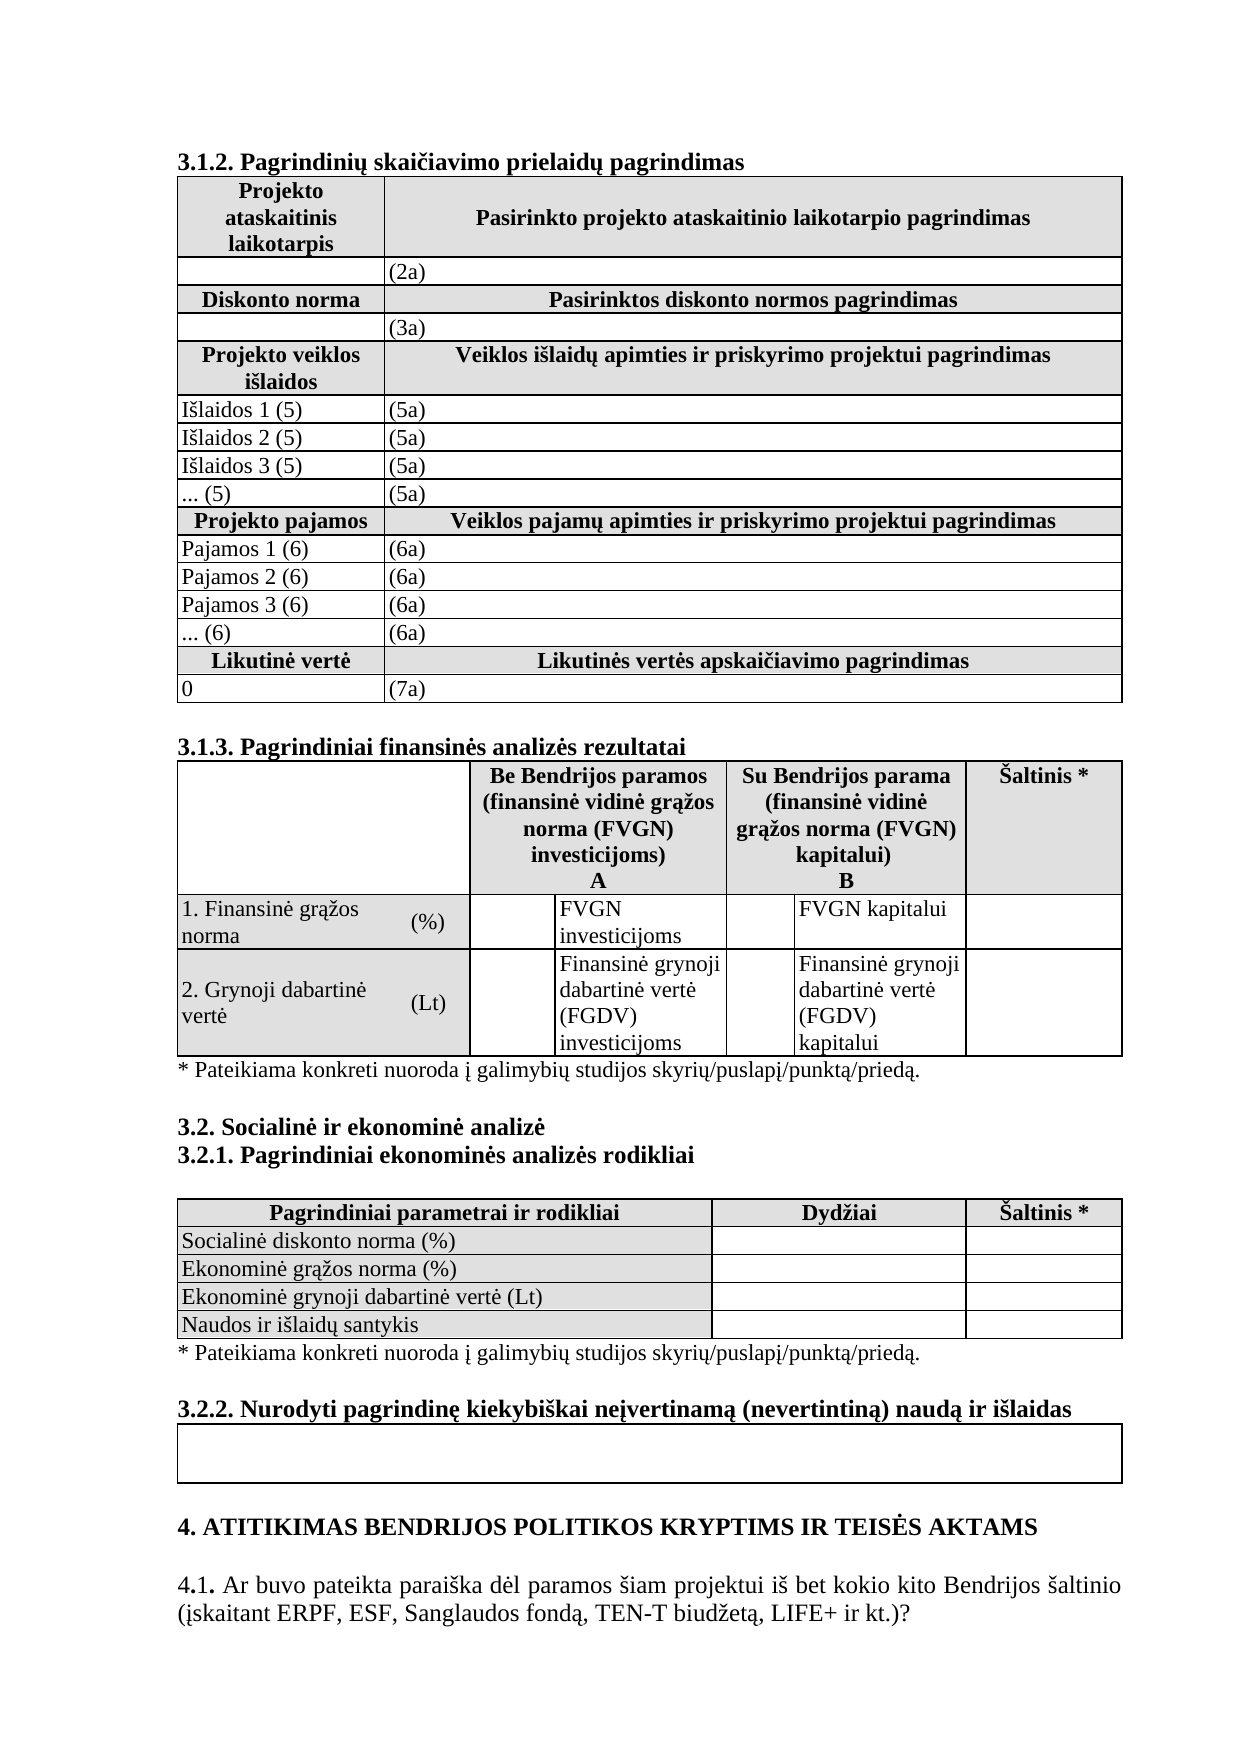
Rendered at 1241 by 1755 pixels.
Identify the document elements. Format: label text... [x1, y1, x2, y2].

table_cell Projekto veiklos išlaidos [178, 342, 384, 394]
table_cell [967, 1227, 1121, 1254]
table_cell ... (5) [178, 480, 384, 506]
text 3.2. Socialinė ir ekonominė analizė [177, 1112, 1122, 1140]
text * Pateikiama konkreti nuoroda į galimybių studijos skyrių/puslapį/punktą/priedą. [177, 1057, 1122, 1083]
table_cell (5a) [385, 424, 1121, 450]
table_cell (Lt) [406, 950, 469, 1055]
table_cell Išlaidos 1 (5) [178, 396, 384, 422]
text 3.1.3. Pagrindiniai finansinės analizės rezultatai [177, 732, 1122, 760]
table_cell (6a) [385, 536, 1121, 562]
table_cell [713, 1255, 965, 1282]
table_cell Ekonominė grąžos norma (%) [178, 1255, 711, 1282]
table_cell [967, 1283, 1121, 1309]
table_cell Pajamos 2 (6) [178, 563, 384, 590]
table_cell [727, 895, 794, 948]
table_cell [178, 258, 384, 284]
table_cell (3a) [385, 314, 1121, 340]
table_cell ... (6) [178, 619, 384, 646]
table_header Projekto ataskaitinis laikotarpis [178, 177, 384, 256]
text 3.2.2. Nurodyti pagrindinę kiekybiškai neįvertinamą (nevertintiną) naudą ir išlaidas [177, 1394, 1122, 1423]
table_cell Pajamos 1 (6) [178, 536, 384, 562]
table_cell Pajamos 3 (6) [178, 591, 384, 618]
table_header Pagrindiniai parametrai ir rodikliai [178, 1200, 711, 1226]
table_cell [967, 895, 1121, 948]
table_header Šaltinis * [967, 762, 1121, 894]
table_cell (7a) [385, 675, 1121, 701]
table_cell 1. Finansinė grąžos norma [178, 895, 406, 948]
table_cell Išlaidos 3 (5) [178, 452, 384, 478]
table_cell [967, 1255, 1121, 1282]
table_cell (6a) [385, 563, 1121, 590]
table_header Dydžiai [713, 1200, 965, 1226]
table_cell Naudos ir išlaidų santykis [178, 1311, 711, 1337]
table_cell Finansinė grynoji dabartinė vertė (FGDV) kapitalui [795, 950, 965, 1055]
table_cell Diskonto norma [178, 286, 384, 312]
table_cell [471, 950, 554, 1055]
text * Pateikiama konkreti nuoroda į galimybių studijos skyrių/puslapį/punktą/priedą. [177, 1339, 1122, 1365]
table_header [178, 1425, 1121, 1482]
text 4.1. Ar buvo pateikta paraiška dėl paramos šiam projektui iš bet kokio kito Bendrijos šaltinio (įskaitant ERPF, ESF, Sanglaudos fondą, TEN-T biudžetą, LIFE+ ir kt.)? [177, 1570, 1122, 1627]
text 3.2.1. Pagrindiniai ekonominės analizės rodikliai [177, 1140, 1122, 1169]
table_cell Likutinė vertė [178, 647, 384, 673]
table_cell [471, 895, 554, 948]
table_cell 0 [178, 675, 384, 701]
table_cell (2a) [385, 258, 1121, 284]
table_cell [178, 314, 384, 340]
table_cell Veiklos išlaidų apimties ir priskyrimo projektui pagrindimas [385, 342, 1121, 394]
table_cell [967, 1311, 1121, 1337]
table_cell Veiklos pajamų apimties ir priskyrimo projektui pagrindimas [385, 508, 1121, 534]
table_cell Ekonominė grynoji dabartinė vertė (Lt) [178, 1283, 711, 1309]
table_cell Finansinė grynoji dabartinė vertė (FGDV) investicijoms [556, 950, 726, 1055]
table_cell FVGN investicijoms [556, 895, 726, 948]
table_cell [713, 1227, 965, 1254]
table_cell (5a) [385, 396, 1121, 422]
table_cell (5a) [385, 480, 1121, 506]
text 4. ATITIKIMAS BENDRIJOS POLITIKOS KRYPTIMS IR TEISĖS AKTAMS [177, 1512, 1122, 1541]
table_cell Socialinė diskonto norma (%) [178, 1227, 711, 1254]
table_cell (6a) [385, 619, 1121, 646]
table_header Šaltinis * [967, 1200, 1121, 1226]
table_cell FVGN kapitalui [795, 895, 965, 948]
table_header Pasirinkto projekto ataskaitinio laikotarpio pagrindimas [385, 177, 1121, 256]
table_cell 2. Grynoji dabartinė vertė [178, 950, 406, 1055]
table_cell Projekto pajamos [178, 508, 384, 534]
table_cell (%) [406, 895, 469, 948]
table_header Su Bendrijos parama (finansinė vidinė grąžos norma (FVGN) kapitalui) B [727, 762, 965, 894]
table_cell [713, 1311, 965, 1337]
table_header Be Bendrijos paramos (finansinė vidinė grąžos norma (FVGN) investicijoms) A [471, 762, 726, 894]
table_cell Likutinės vertės apskaičiavimo pagrindimas [385, 647, 1121, 673]
table_cell (5a) [385, 452, 1121, 478]
text 3.1.2. Pagrindinių skaičiavimo prielaidų pagrindimas [177, 147, 1122, 176]
table_cell (6a) [385, 591, 1121, 618]
table_header [178, 762, 469, 894]
table_cell [727, 950, 794, 1055]
table_cell Išlaidos 2 (5) [178, 424, 384, 450]
table_cell [967, 950, 1121, 1055]
table_cell [713, 1283, 965, 1309]
table_cell Pasirinktos diskonto normos pagrindimas [385, 286, 1121, 312]
